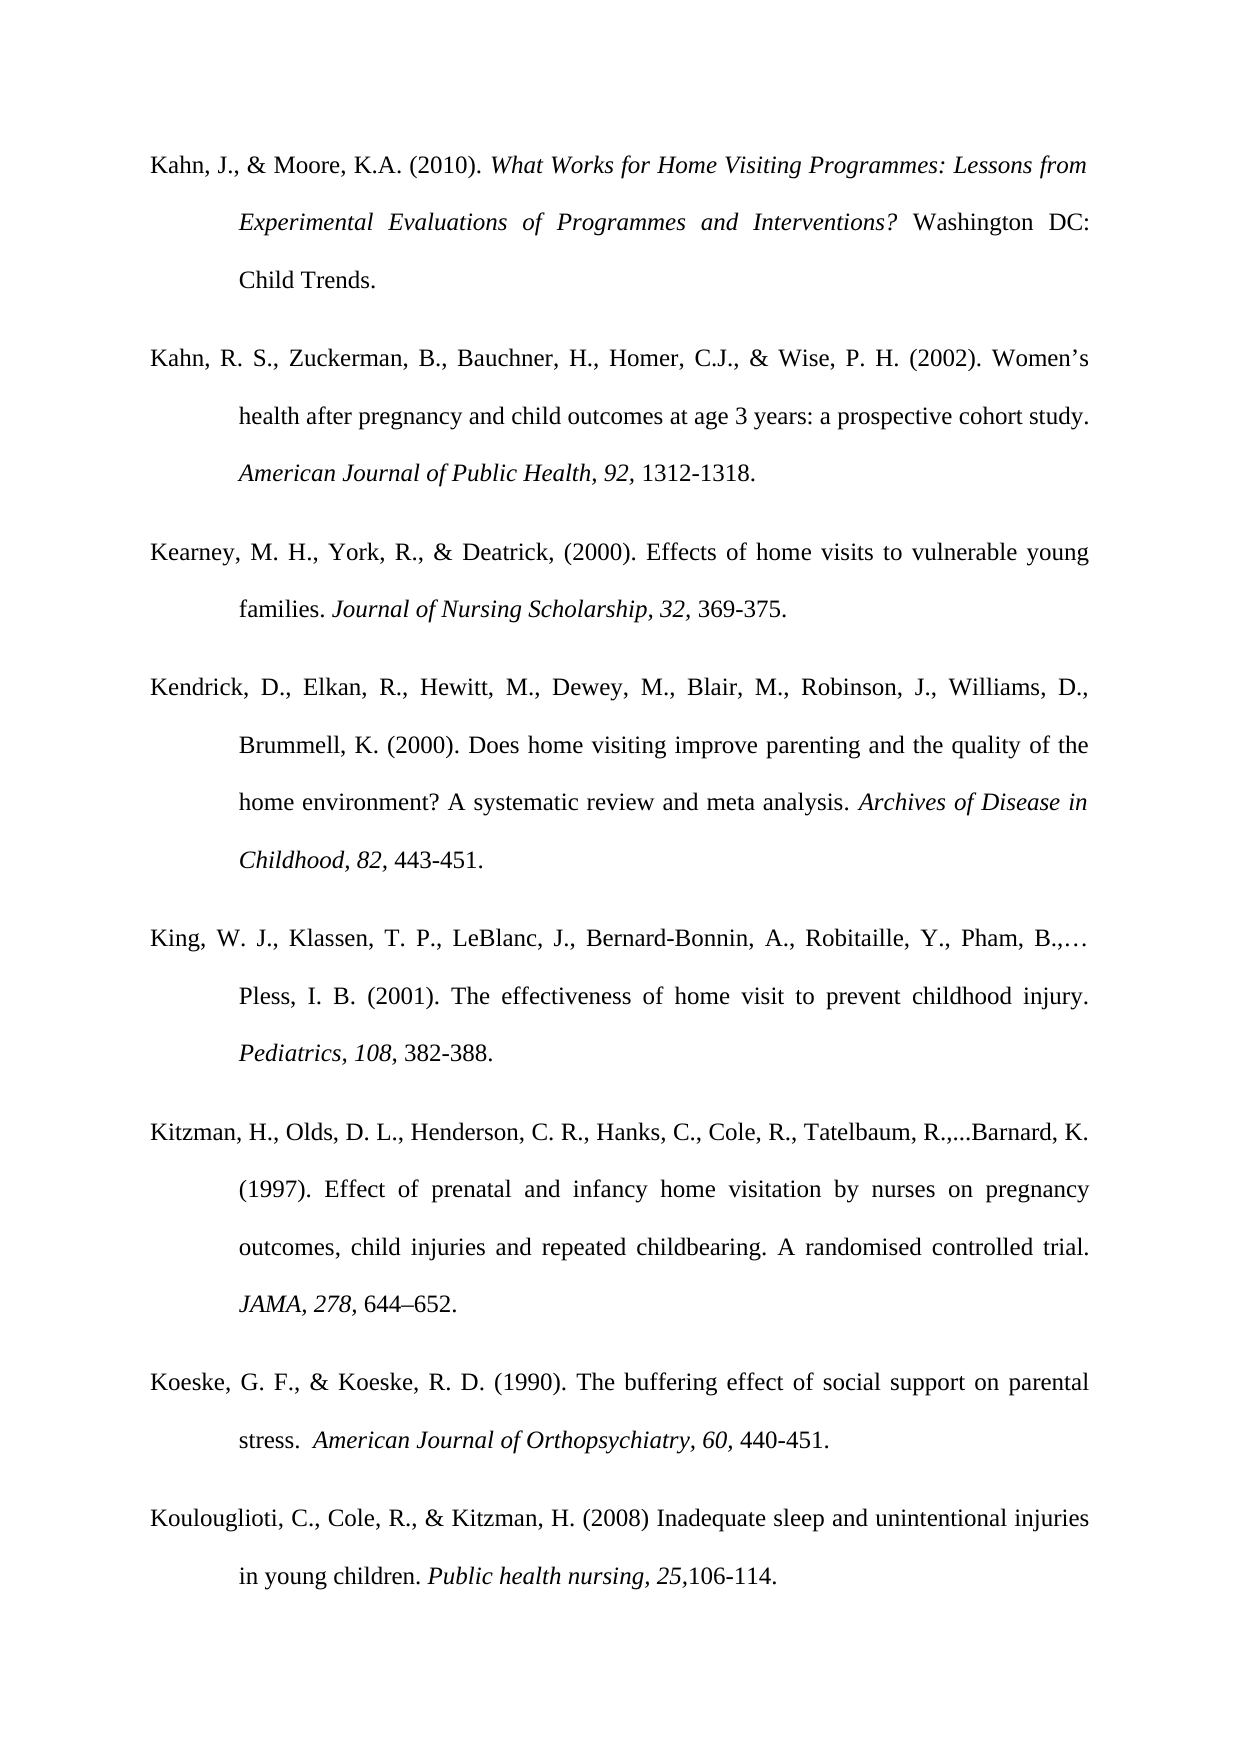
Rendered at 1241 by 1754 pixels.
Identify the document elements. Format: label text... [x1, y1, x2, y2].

text Kitzman, H., Olds, D. L., Henderson, C. R., Hanks, C., Cole, R., Tatelbaum, R.,...Barnard, K. (1997). Effect of prenatal and infancy home visitation by nurses on pregnancy outcomes, child injuries and repeated childbearing. A randomised controlled trial. JAMA, 278, 644–652. [150, 1117, 1090, 1318]
text Koulouglioti, C., Cole, R., & Kitzman, H. (2008) Inadequate sleep and unintentional injuries in young children. Public health nursing, 25,106-114. [150, 1503, 1090, 1589]
text Kendrick, D., Elkan, R., Hewitt, M., Dewey, M., Blair, M., Robinson, J., Williams, D., Brummell, K. (2000). Does home visiting improve parenting and the quality of the home environment? A systematic review and meta analysis. Archives of Disease in Childhood, 82, 443-451. [150, 672, 1090, 874]
text Kahn, R. S., Zuckerman, B., Bauchner, H., Homer, C.J., & Wise, P. H. (2002). Women’s health after pregnancy and child outcomes at age 3 years: a prospective cohort study. American Journal of Public Health, 92, 1312-1318. [150, 343, 1090, 487]
text Kahn, J., & Moore, K.A. (2010). What Works for Home Visiting Programmes: Lessons from Experimental Evaluations of Programmes and Interventions? Washington DC: Child Trends. [150, 150, 1090, 294]
text King, W. J., Klassen, T. P., LeBlanc, J., Bernard-Bonnin, A., Robitaille, Y., Pham, B.,…Pless, I. B. (2001). The effectiveness of home visit to prevent childhood injury. Pediatrics, 108, 382-388. [150, 923, 1090, 1067]
text Kearney, M. H., York, R., & Deatrick, (2000). Effects of home visits to vulnerable young families. Journal of Nursing Scholarship, 32, 369-375. [150, 537, 1090, 623]
text Koeske, G. F., & Koeske, R. D. (1990). The buffering effect of social support on parental stress. American Journal of Orthopsychiatry, 60, 440-451. [150, 1367, 1090, 1454]
